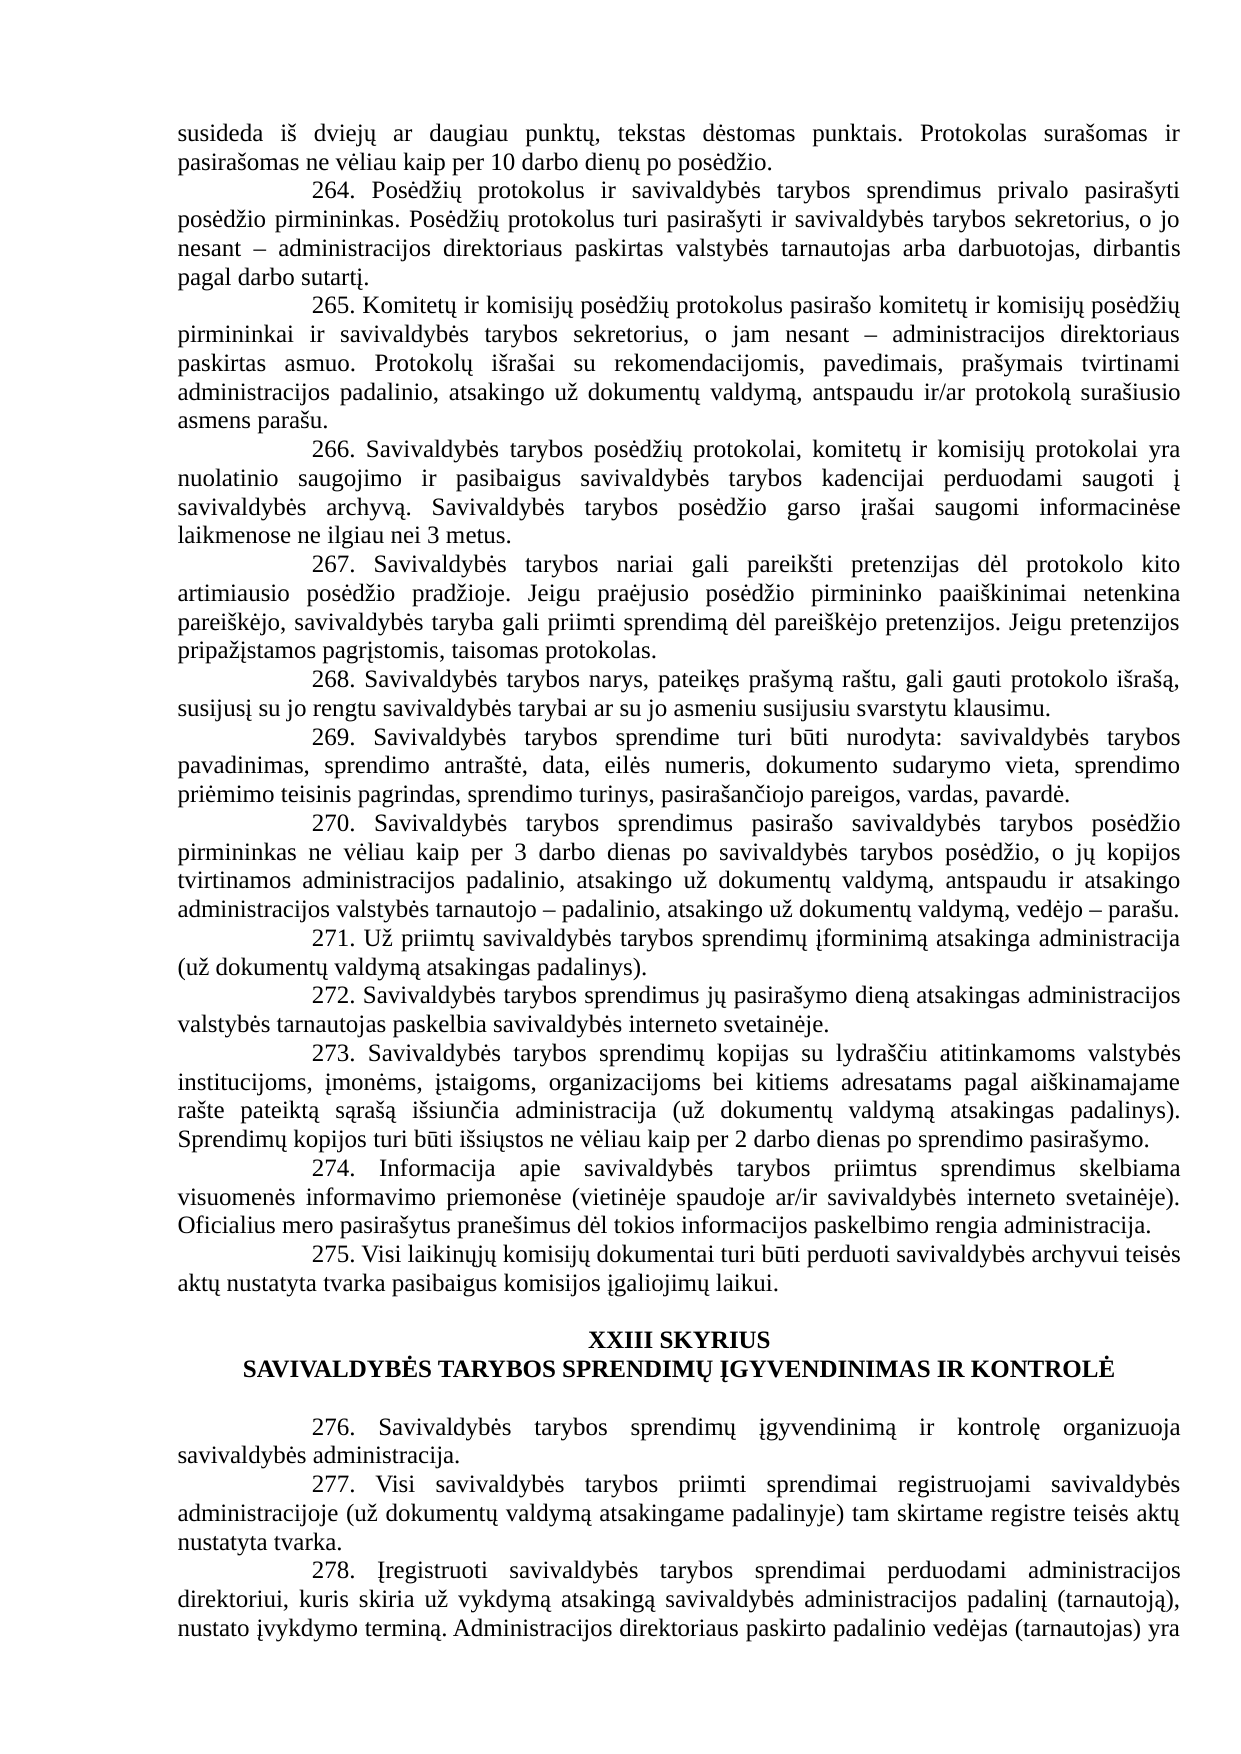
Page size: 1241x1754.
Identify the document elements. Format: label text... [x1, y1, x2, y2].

text 269. Savivaldybės tarybos sprendime turi būti nurodyta: savivaldybės tarybos pavadinimas, sprendimo antraštė, data, eilės numeris, dokumento sudarymo vieta, sprendimo priėmimo teisinis pagrindas, sprendimo turinys, pasirašančiojo pareigos, vardas, pavardė. [177, 722, 1181, 808]
text 275. Visi laikinųjų komisijų dokumentai turi būti perduoti savivaldybės archyvui teisės aktų nustatyta tvarka pasibaigus komisijos įgaliojimų laikui. [177, 1239, 1181, 1297]
text SAVIVALDYBĖS TARYBOS SPRENDIMŲ ĮGYVENDINIMAS IR KONTROLĖ [177, 1354, 1181, 1383]
text 274. Informacija apie savivaldybės tarybos priimtus sprendimus skelbiama visuomenės informavimo priemonėse (vietinėje spaudoje ar/ir savivaldybės interneto svetainėje). Oficialius mero pasirašytus pranešimus dėl tokios informacijos paskelbimo rengia administracija. [177, 1153, 1181, 1239]
text 267. Savivaldybės tarybos nariai gali pareikšti pretenzijas dėl protokolo kito artimiausio posėdžio pradžioje. Jeigu praėjusio posėdžio pirmininko paaiškinimai netenkina pareiškėjo, savivaldybės taryba gali priimti sprendimą dėl pareiškėjo pretenzijos. Jeigu pretenzijos pripažįstamos pagrįstomis, taisomas protokolas. [177, 549, 1181, 664]
text 276. Savivaldybės tarybos sprendimų įgyvendinimą ir kontrolę organizuoja savivaldybės administracija. [177, 1412, 1181, 1469]
text XXIII SKYRIUS [177, 1326, 1181, 1354]
text 268. Savivaldybės tarybos narys, pateikęs prašymą raštu, gali gauti protokolo išrašą, susijusį su jo rengtu savivaldybės tarybai ar su jo asmeniu susijusiu svarstytu klausimu. [177, 664, 1181, 722]
text 270. Savivaldybės tarybos sprendimus pasirašo savivaldybės tarybos posėdžio pirmininkas ne vėliau kaip per 3 darbo dienas po savivaldybės tarybos posėdžio, o jų kopijos tvirtinamos administracijos padalinio, atsakingo už dokumentų valdymą, antspaudu ir atsakingo administracijos valstybės tarnautojo – padalinio, atsakingo už dokumentų valdymą, vedėjo – parašu. [177, 808, 1181, 923]
text 264. Posėdžių protokolus ir savivaldybės tarybos sprendimus privalo pasirašyti posėdžio pirmininkas. Posėdžių protokolus turi pasirašyti ir savivaldybės tarybos sekretorius, o jo nesant – administracijos direktoriaus paskirtas valstybės tarnautojas arba darbuotojas, dirbantis pagal darbo sutartį. [177, 176, 1181, 291]
text 266. Savivaldybės tarybos posėdžių protokolai, komitetų ir komisijų protokolai yra nuolatinio saugojimo ir pasibaigus savivaldybės tarybos kadencijai perduodami saugoti į savivaldybės archyvą. Savivaldybės tarybos posėdžio garso įrašai saugomi informacinėse laikmenose ne ilgiau nei 3 metus. [177, 434, 1181, 549]
text 278. Įregistruoti savivaldybės tarybos sprendimai perduodami administracijos direktoriui, kuris skiria už vykdymą atsakingą savivaldybės administracijos padalinį (tarnautoją), nustato įvykdymo terminą. Administracijos direktoriaus paskirto padalinio vedėjas (tarnautojas) yra [177, 1556, 1181, 1642]
text 265. Komitetų ir komisijų posėdžių protokolus pasirašo komitetų ir komisijų posėdžių pirmininkai ir savivaldybės tarybos sekretorius, o jam nesant – administracijos direktoriaus paskirtas asmuo. Protokolų išrašai su rekomendacijomis, pavedimais, prašymais tvirtinami administracijos padalinio, atsakingo už dokumentų valdymą, antspaudu ir/ar protokolą surašiusio asmens parašu. [177, 291, 1181, 434]
text 271. Už priimtų savivaldybės tarybos sprendimų įforminimą atsakinga administracija (už dokumentų valdymą atsakingas padalinys). [177, 923, 1181, 981]
text susideda iš dviejų ar daugiau punktų, tekstas dėstomas punktais. Protokolas surašomas ir pasirašomas ne vėliau kaip per 10 darbo dienų po posėdžio. [177, 118, 1181, 176]
text 277. Visi savivaldybės tarybos priimti sprendimai registruojami savivaldybės administracijoje (už dokumentų valdymą atsakingame padalinyje) tam skirtame registre teisės aktų nustatyta tvarka. [177, 1469, 1181, 1556]
text 272. Savivaldybės tarybos sprendimus jų pasirašymo dieną atsakingas administracijos valstybės tarnautojas paskelbia savivaldybės interneto svetainėje. [177, 981, 1181, 1038]
text 273. Savivaldybės tarybos sprendimų kopijas su lydraščiu atitinkamoms valstybės institucijoms, įmonėms, įstaigoms, organizacijoms bei kitiems adresatams pagal aiškinamajame rašte pateiktą sąrašą išsiunčia administracija (už dokumentų valdymą atsakingas padalinys). Sprendimų kopijos turi būti išsiųstos ne vėliau kaip per 2 darbo dienas po sprendimo pasirašymo. [177, 1038, 1181, 1153]
